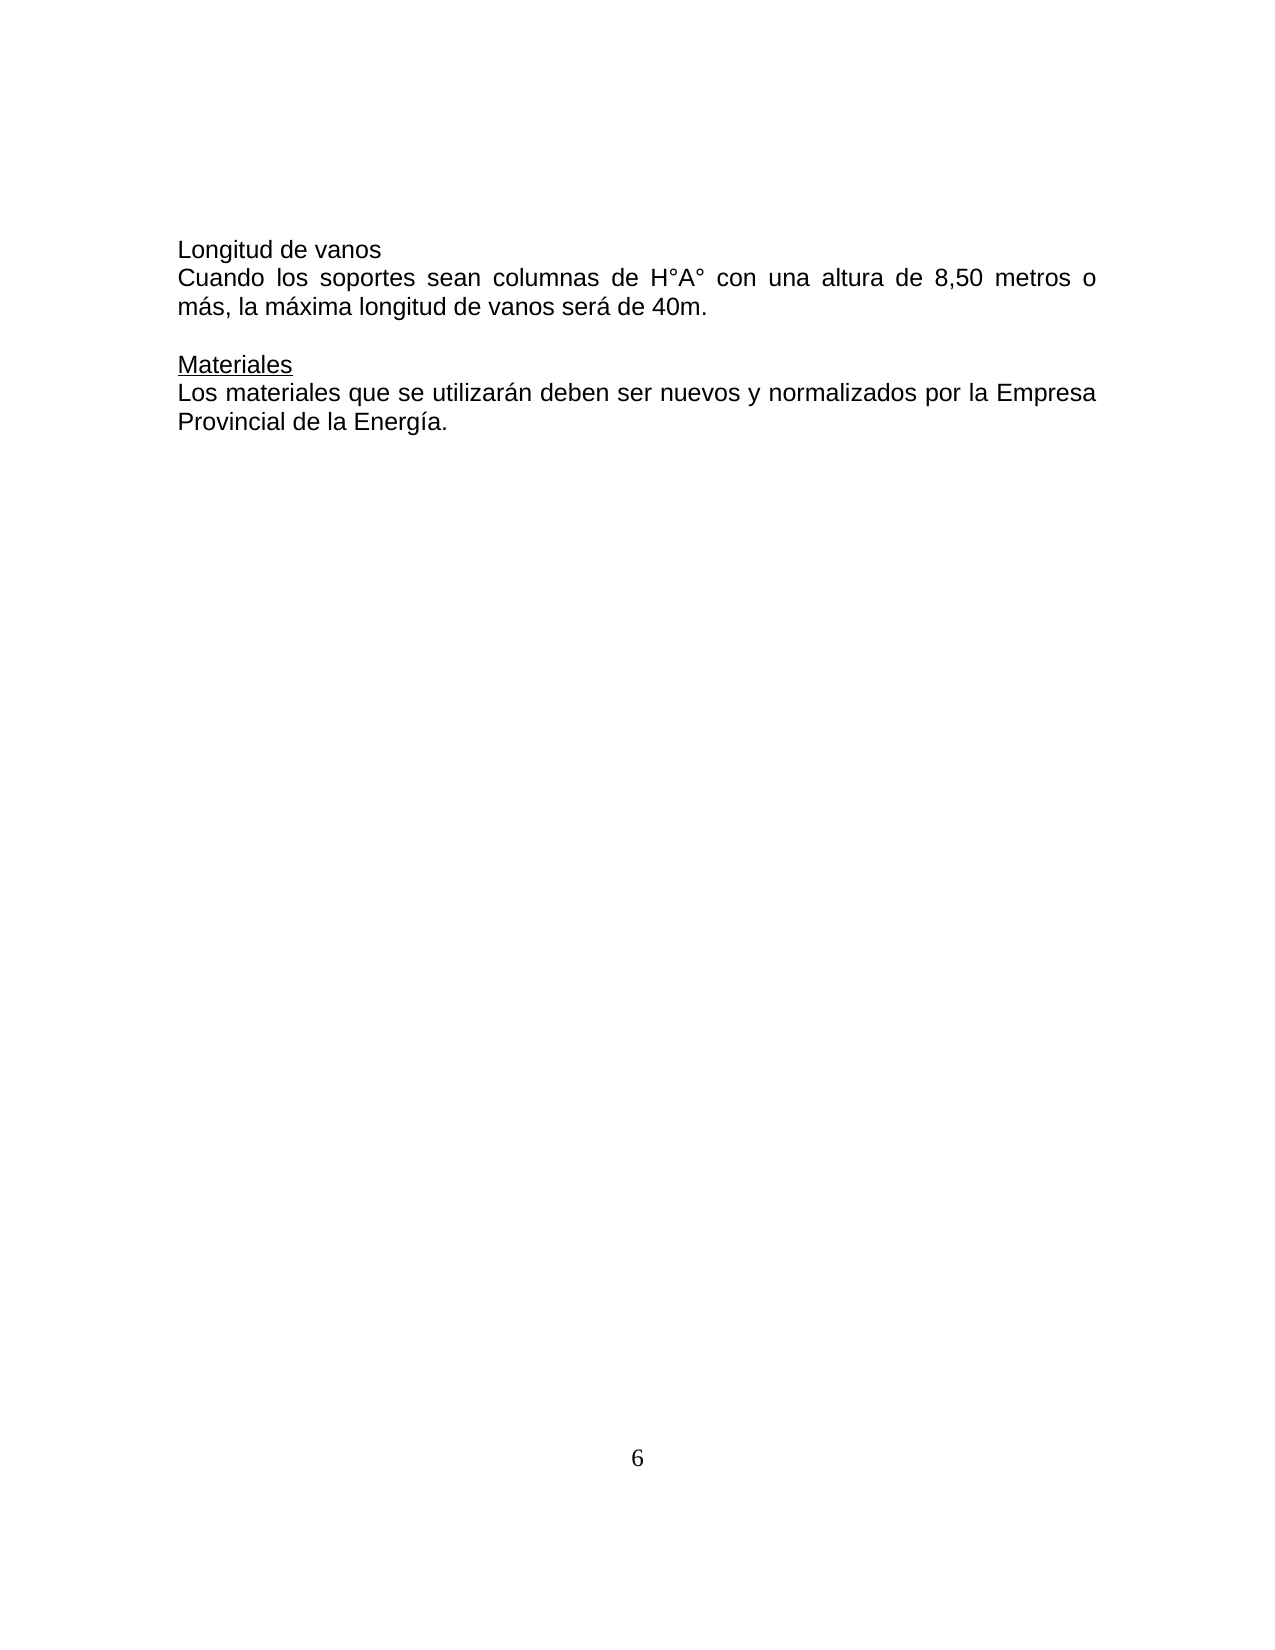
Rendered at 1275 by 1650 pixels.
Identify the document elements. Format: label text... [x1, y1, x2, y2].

text Materiales [177, 349, 1098, 378]
text Longitud de vanos [177, 234, 1098, 263]
text Los materiales que se utilizarán deben ser nuevos y normalizados por la Empresa Provincial de la Energía. [177, 378, 1098, 436]
text Cuando los soportes sean columnas de H°A° con una altura de 8,50 metros o más, la máxima longitud de vanos será de 40m. [177, 263, 1098, 321]
